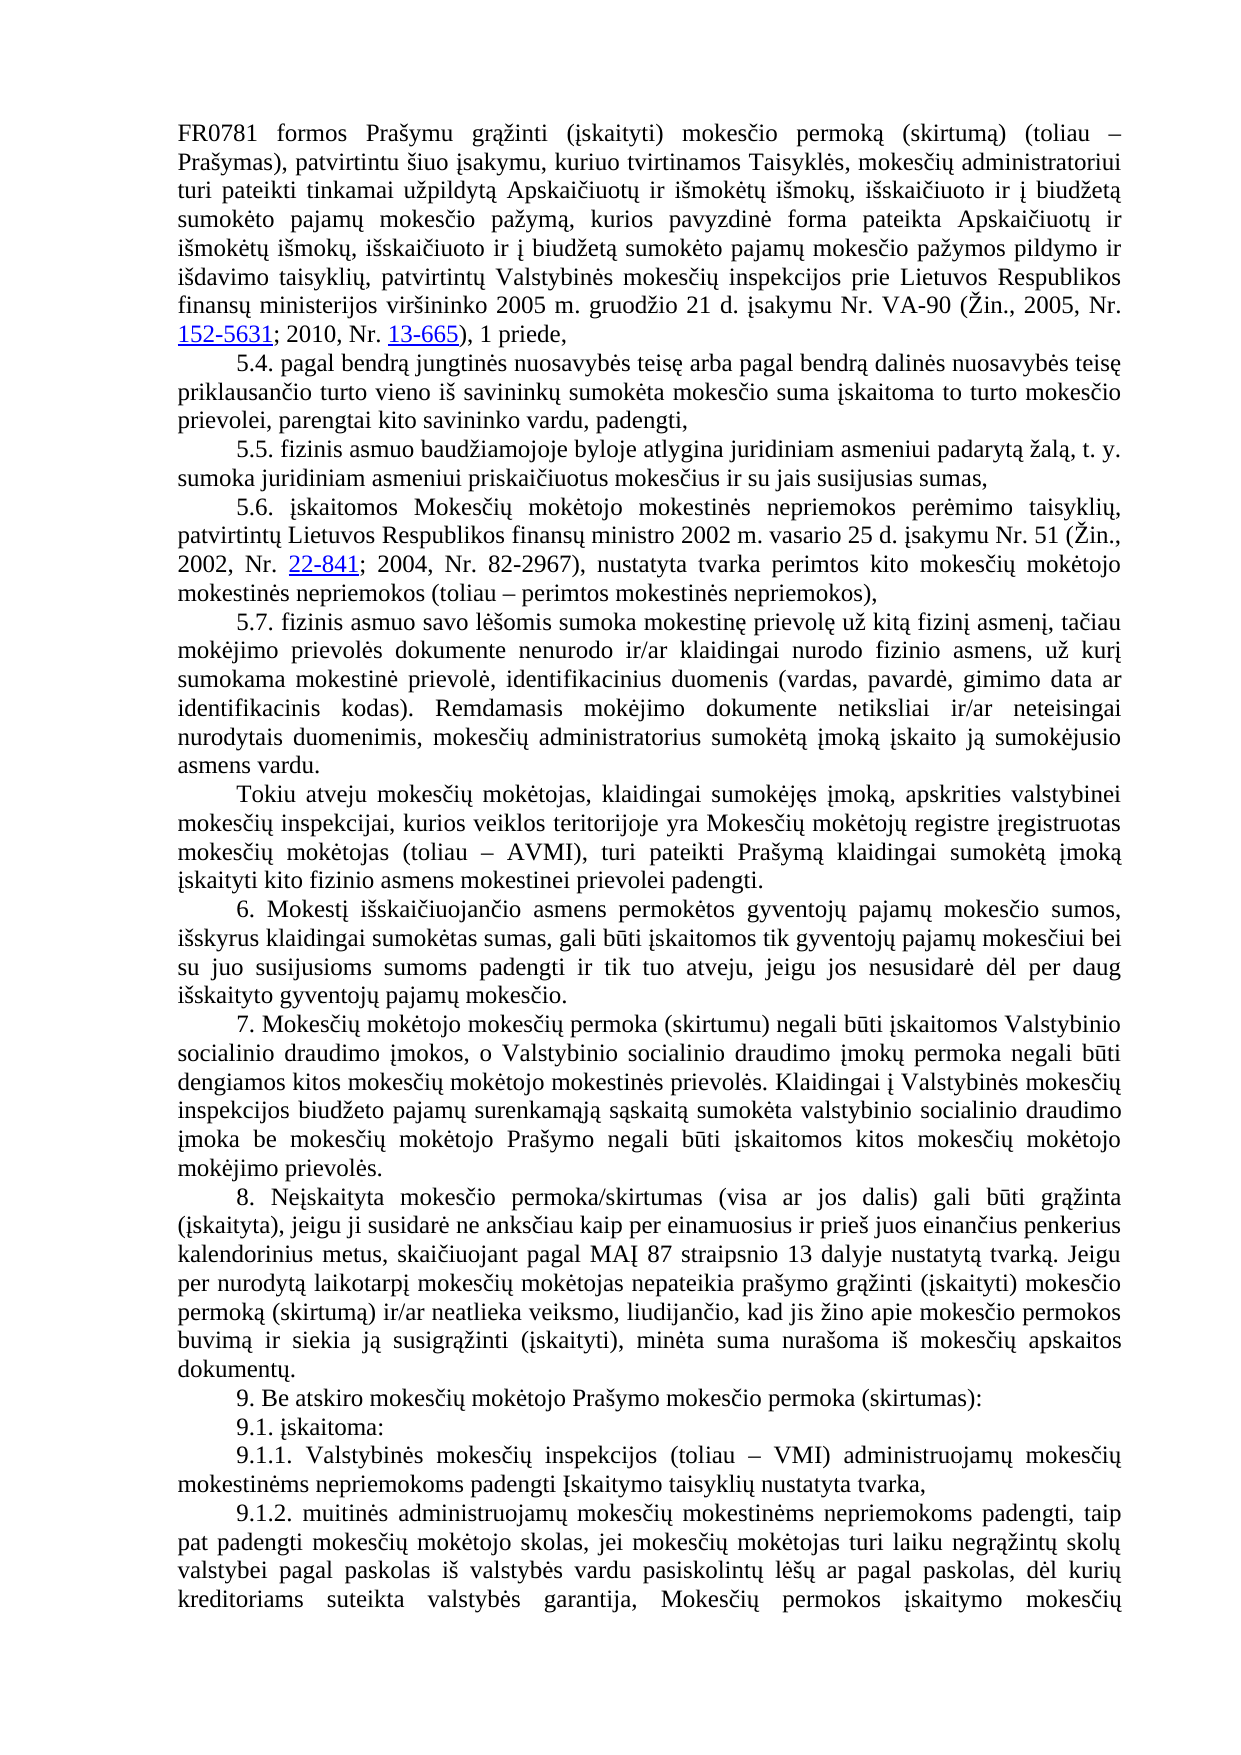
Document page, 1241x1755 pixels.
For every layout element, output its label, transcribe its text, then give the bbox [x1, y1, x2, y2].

text 9. Be atskiro mokesčių mokėtojo Prašymo mokesčio permoka (skirtumas): [177, 1383, 1122, 1412]
text 5.7. fizinis asmuo savo lėšomis sumoka mokestinę prievolę už kitą fizinį asmenį, tačiau mokėjimo prievolės dokumente nenurodo ir/ar klaidingai nurodo fizinio asmens, už kurį sumokama mokestinė prievolė, identifikacinius duomenis (vardas, pavardė, gimimo data ar identifikacinis kodas). Remdamasis mokėjimo dokumente netiksliai ir/ar neteisingai nurodytais duomenimis, mokesčių administratorius sumokėtą įmoką įskaito ją sumokėjusio asmens vardu. [177, 607, 1122, 779]
text FR0781 formos Prašymu grąžinti (įskaityti) mokesčio permoką (skirtumą) (toliau – Prašymas), patvirtintu šiuo įsakymu, kuriuo tvirtinamos Taisyklės, mokesčių administratoriui turi pateikti tinkamai užpildytą Apskaičiuotų ir išmokėtų išmokų, išskaičiuoto ir į biudžetą sumokėto pajamų mokesčio pažymą, kurios pavyzdinė forma pateikta Apskaičiuotų ir išmokėtų išmokų, išskaičiuoto ir į biudžetą sumokėto pajamų mokesčio pažymos pildymo ir išdavimo taisyklių, patvirtintų Valstybinės mokesčių inspekcijos prie Lietuvos Respublikos finansų ministerijos viršininko 2005 m. gruodžio 21 d. įsakymu Nr. VA-90 (Žin., 2005, Nr. 152-5631; 2010, Nr. 13-665), 1 priede, [177, 118, 1122, 348]
text 6. Mokestį išskaičiuojančio asmens permokėtos gyventojų pajamų mokesčio sumos, išskyrus klaidingai sumokėtas sumas, gali būti įskaitomos tik gyventojų pajamų mokesčiui bei su juo susijusioms sumoms padengti ir tik tuo atveju, jeigu jos nesusidarė dėl per daug išskaityto gyventojų pajamų mokesčio. [177, 894, 1122, 1009]
text 9.1.1. Valstybinės mokesčių inspekcijos (toliau – VMI) administruojamų mokesčių mokestinėms nepriemokoms padengti Įskaitymo taisyklių nustatyta tvarka, [177, 1441, 1122, 1498]
text 5.6. įskaitomos Mokesčių mokėtojo mokestinės nepriemokos perėmimo taisyklių, patvirtintų Lietuvos Respublikos finansų ministro 2002 m. vasario 25 d. įsakymu Nr. 51 (Žin., 2002, Nr. 22-841; 2004, Nr. 82-2967), nustatyta tvarka perimtos kito mokesčių mokėtojo mokestinės nepriemokos (toliau – perimtos mokestinės nepriemokos), [177, 492, 1122, 607]
text 8. Neįskaityta mokesčio permoka/skirtumas (visa ar jos dalis) gali būti grąžinta (įskaityta), jeigu ji susidarė ne anksčiau kaip per einamuosius ir prieš juos einančius penkerius kalendorinius metus, skaičiuojant pagal MAĮ 87 straipsnio 13 dalyje nustatytą tvarką. Jeigu per nurodytą laikotarpį mokesčių mokėtojas nepateikia prašymo grąžinti (įskaityti) mokesčio permoką (skirtumą) ir/ar neatlieka veiksmo, liudijančio, kad jis žino apie mokesčio permokos buvimą ir siekia ją susigrąžinti (įskaityti), minėta suma nurašoma iš mokesčių apskaitos dokumentų. [177, 1182, 1122, 1383]
text Tokiu atveju mokesčių mokėtojas, klaidingai sumokėjęs įmoką, apskrities valstybinei mokesčių inspekcijai, kurios veiklos teritorijoje yra Mokesčių mokėtojų registre įregistruotas mokesčių mokėtojas (toliau – AVMI), turi pateikti Prašymą klaidingai sumokėtą įmoką įskaityti kito fizinio asmens mokestinei prievolei padengti. [177, 779, 1122, 894]
text 5.5. fizinis asmuo baudžiamojoje byloje atlygina juridiniam asmeniui padarytą žalą, t. y. sumoka juridiniam asmeniui priskaičiuotus mokesčius ir su jais susijusias sumas, [177, 434, 1122, 492]
text 9.1. įskaitoma: [177, 1412, 1122, 1441]
text 9.1.2. muitinės administruojamų mokesčių mokestinėms nepriemokoms padengti, taip pat padengti mokesčių mokėtojo skolas, jei mokesčių mokėtojas turi laiku negrąžintų skolų valstybei pagal paskolas iš valstybės vardu pasiskolintų lėšų ar pagal paskolas, dėl kurių kreditoriams suteikta valstybės garantija, Mokesčių permokos įskaitymo mokesčių [177, 1498, 1122, 1613]
text 5.4. pagal bendrą jungtinės nuosavybės teisę arba pagal bendrą dalinės nuosavybės teisę priklausančio turto vieno iš savininkų sumokėta mokesčio suma įskaitoma to turto mokesčio prievolei, parengtai kito savininko vardu, padengti, [177, 348, 1122, 434]
text 7. Mokesčių mokėtojo mokesčių permoka (skirtumu) negali būti įskaitomos Valstybinio socialinio draudimo įmokos, o Valstybinio socialinio draudimo įmokų permoka negali būti dengiamos kitos mokesčių mokėtojo mokestinės prievolės. Klaidingai į Valstybinės mokesčių inspekcijos biudžeto pajamų surenkamąją sąskaitą sumokėta valstybinio socialinio draudimo įmoka be mokesčių mokėtojo Prašymo negali būti įskaitomos kitos mokesčių mokėtojo mokėjimo prievolės. [177, 1009, 1122, 1182]
